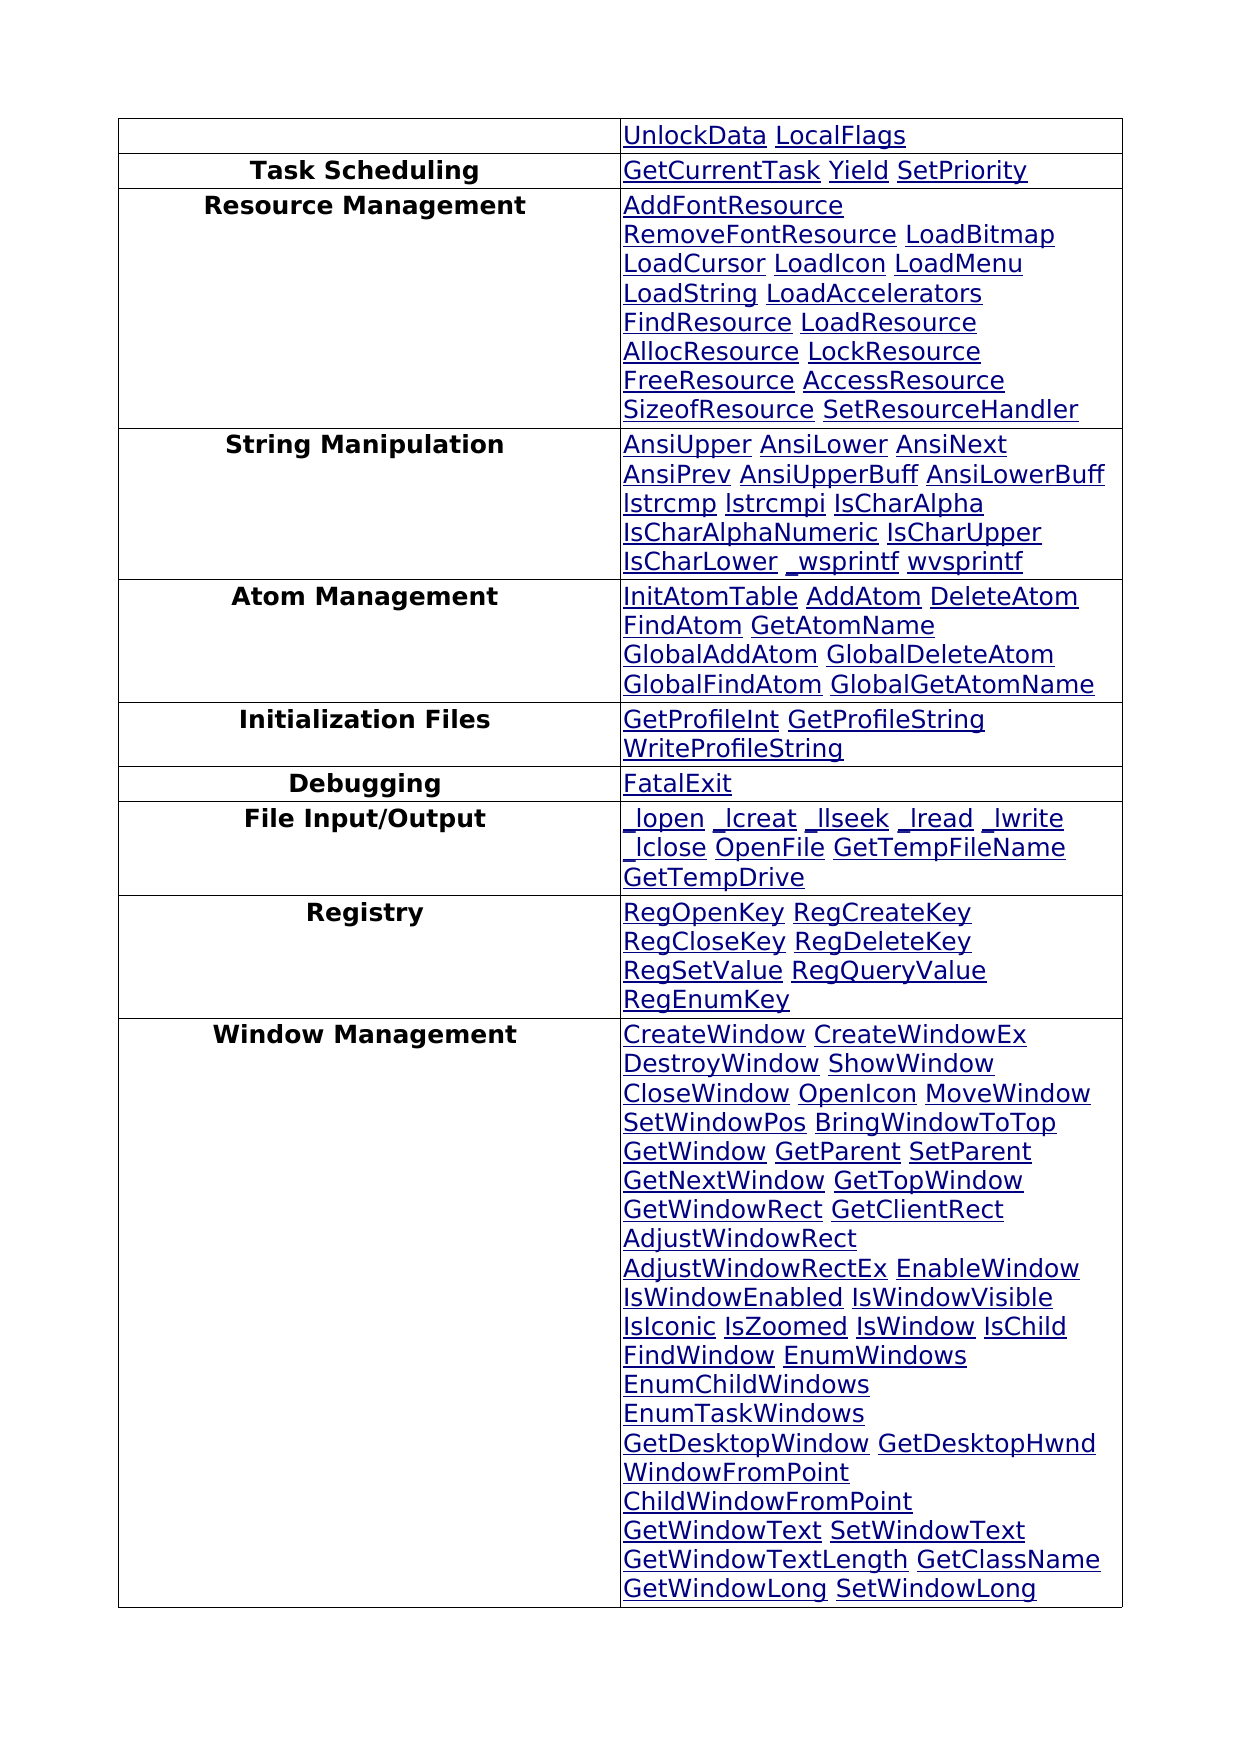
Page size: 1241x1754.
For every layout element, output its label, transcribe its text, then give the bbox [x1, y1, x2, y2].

table_cell CreateWindow CreateWindowEx DestroyWindow ShowWindow CloseWindow OpenIcon MoveWindow SetWindowPos BringWindowToTop GetWindow GetParent SetParent GetNextWindow GetTopWindow GetWindowRect GetClientRect AdjustWindowRect AdjustWindowRectEx EnableWindow IsWindowEnabled IsWindowVisible IsIconic IsZoomed IsWindow IsChild FindWindow EnumWindows EnumChildWindows EnumTaskWindows GetDesktopWindow GetDesktopHwnd WindowFromPoint ChildWindowFromPoint GetWindowText SetWindowText GetWindowTextLength GetClassName GetWindowLong SetWindowLong [621, 1019, 1122, 1607]
table_cell Resource Management [119, 189, 620, 428]
table_cell [119, 119, 620, 153]
table_cell String Manipulation [119, 429, 620, 579]
table_cell UnlockData LocalFlags [621, 119, 1122, 153]
table_cell Window Management [119, 1019, 620, 1607]
table_cell InitAtomTable AddAtom DeleteAtom FindAtom GetAtomName GlobalAddAtom GlobalDeleteAtom GlobalFindAtom GlobalGetAtomName [621, 580, 1122, 702]
table_cell AddFontResource RemoveFontResource LoadBitmap LoadCursor LoadIcon LoadMenu LoadString LoadAccelerators FindResource LoadResource AllocResource LockResource FreeResource AccessResource SizeofResource SetResourceHandler [621, 189, 1122, 428]
table_cell Task Scheduling [119, 154, 620, 188]
table_cell FatalExit [621, 767, 1122, 801]
table_cell _lopen _lcreat _llseek _lread _lwrite _lclose OpenFile GetTempFileName GetTempDrive [621, 802, 1122, 895]
table_cell Registry [119, 896, 620, 1017]
table_cell GetProfileInt GetProfileString WriteProfileString [621, 703, 1122, 766]
table_cell Debugging [119, 767, 620, 801]
table_cell File Input/Output [119, 802, 620, 895]
table_cell Atom Management [119, 580, 620, 702]
table_cell Initialization Files [119, 703, 620, 766]
table_cell GetCurrentTask Yield SetPriority [621, 154, 1122, 188]
table_cell RegOpenKey RegCreateKey RegCloseKey RegDeleteKey RegSetValue RegQueryValue RegEnumKey [621, 896, 1122, 1017]
table_cell AnsiUpper AnsiLower AnsiNext AnsiPrev AnsiUpperBuff AnsiLowerBuff lstrcmp lstrcmpi IsCharAlpha IsCharAlphaNumeric IsCharUpper IsCharLower _wsprintf wvsprintf [621, 429, 1122, 579]
